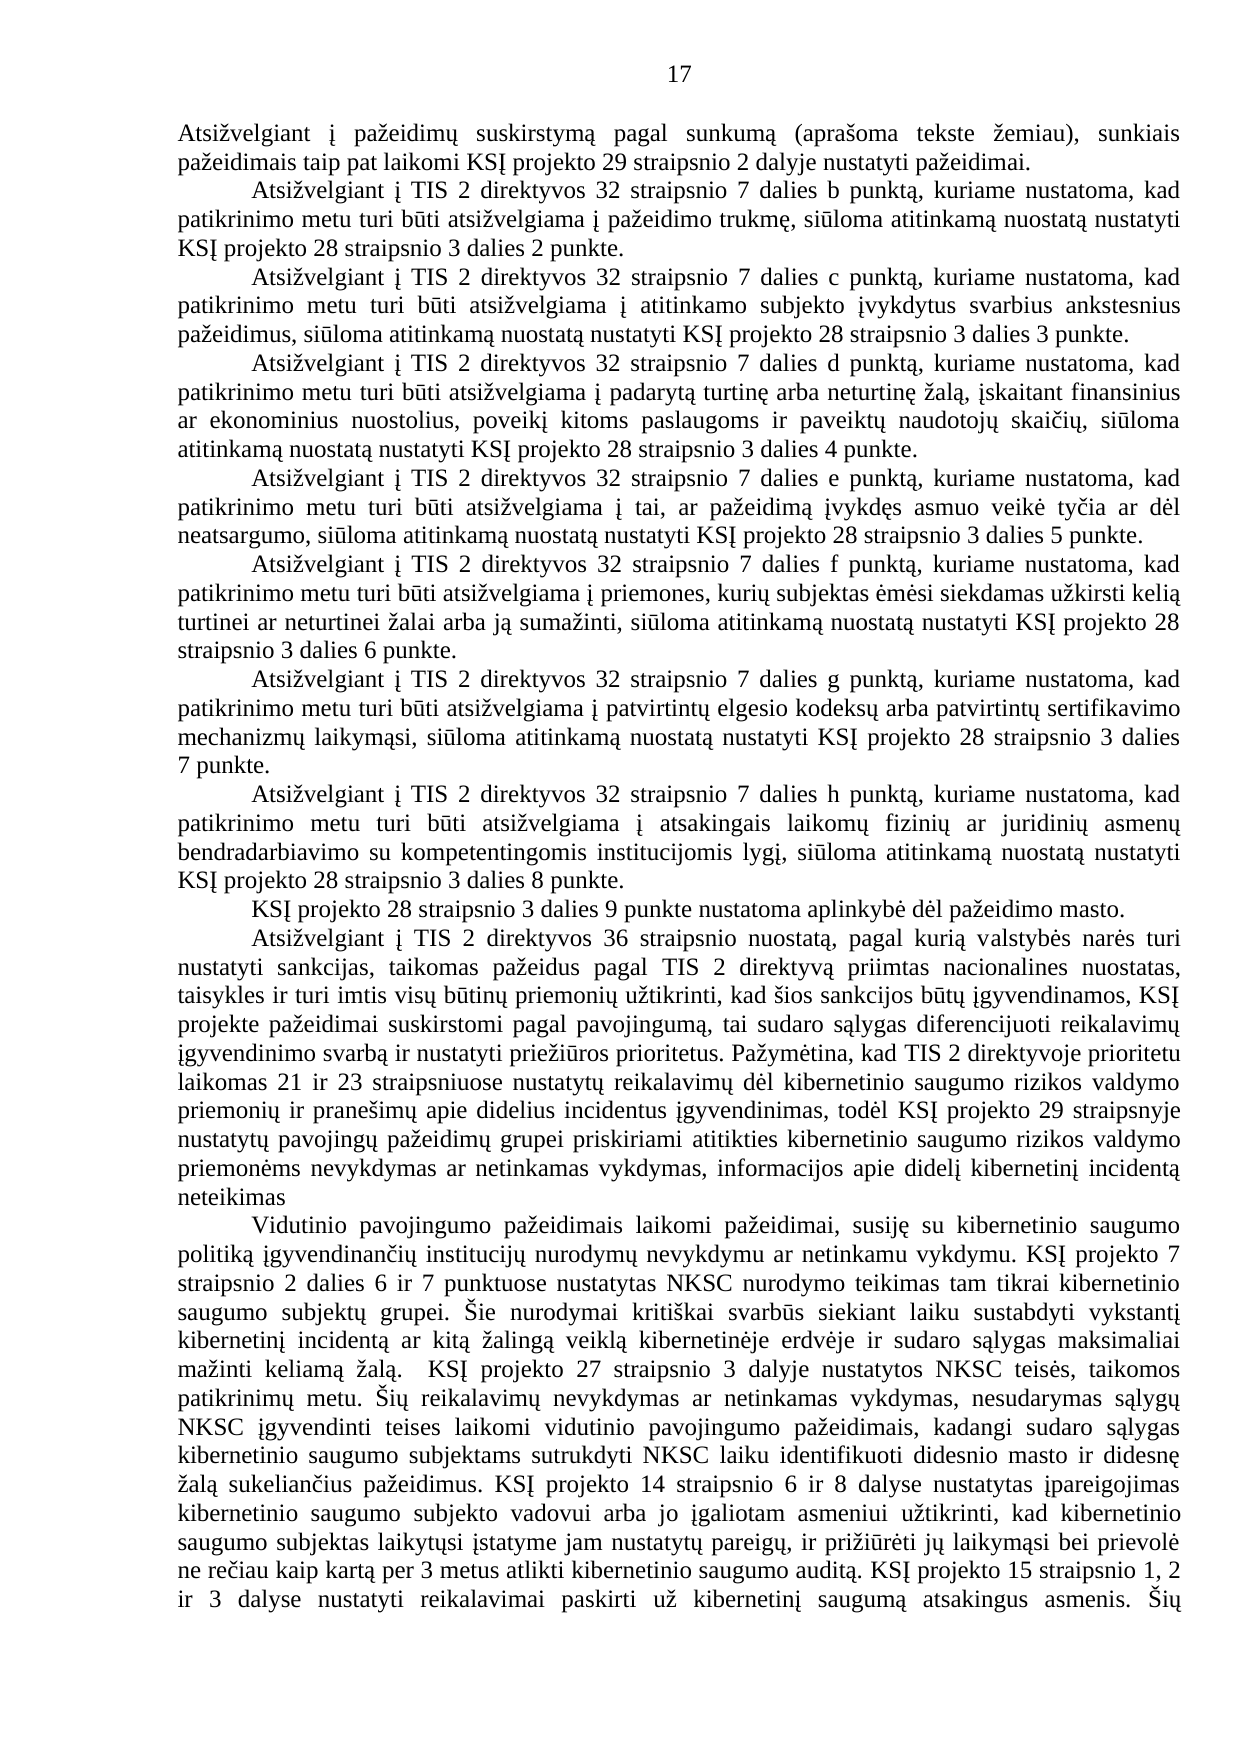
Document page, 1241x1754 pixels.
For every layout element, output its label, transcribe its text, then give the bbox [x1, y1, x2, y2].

text KSĮ projekto 28 straipsnio 3 dalies 9 punkte nustatoma aplinkybė dėl pažeidimo masto. [177, 894, 1181, 923]
text Atsižvelgiant į TIS 2 direktyvos 32 straipsnio 7 dalies d punktą, kuriame nustatoma, kad patikrinimo metu turi būti atsižvelgiama į padarytą turtinę arba neturtinę žalą, įskaitant finansinius ar ekonominius nuostolius, poveikį kitoms paslaugoms ir paveiktų naudotojų skaičių, siūloma atitinkamą nuostatą nustatyti KSĮ projekto 28 straipsnio 3 dalies 4 punkte. [177, 348, 1181, 463]
text Atsižvelgiant į TIS 2 direktyvos 36 straipsnio nuostatą, pagal kurią valstybės narės turi nustatyti sankcijas, taikomas pažeidus pagal TIS 2 direktyvą priimtas nacionalines nuostatas, taisykles ir turi imtis visų būtinų priemonių užtikrinti, kad šios sankcijos būtų įgyvendinamos, KSĮ projekte pažeidimai suskirstomi pagal pavojingumą, tai sudaro sąlygas diferencijuoti reikalavimų įgyvendinimo svarbą ir nustatyti priežiūros prioritetus. Pažymėtina, kad TIS 2 direktyvoje prioritetu laikomas 21 ir 23 straipsniuose nustatytų reikalavimų dėl kibernetinio saugumo rizikos valdymo priemonių ir pranešimų apie didelius incidentus įgyvendinimas, todėl KSĮ projekto 29 straipsnyje nustatytų pavojingų pažeidimų grupei priskiriami atitikties kibernetinio saugumo rizikos valdymo priemonėms nevykdymas ar netinkamas vykdymas, informacijos apie didelį kibernetinį incidentą neteikimas [177, 923, 1181, 1211]
text Atsižvelgiant į TIS 2 direktyvos 32 straipsnio 7 dalies e punktą, kuriame nustatoma, kad patikrinimo metu turi būti atsižvelgiama į tai, ar pažeidimą įvykdęs asmuo veikė tyčia ar dėl neatsargumo, siūloma atitinkamą nuostatą nustatyti KSĮ projekto 28 straipsnio 3 dalies 5 punkte. [177, 463, 1181, 549]
text Atsižvelgiant į TIS 2 direktyvos 32 straipsnio 7 dalies g punktą, kuriame nustatoma, kad patikrinimo metu turi būti atsižvelgiama į patvirtintų elgesio kodeksų arba patvirtintų sertifikavimo mechanizmų laikymąsi, siūloma atitinkamą nuostatą nustatyti KSĮ projekto 28 straipsnio 3 dalies 7 punkte. [177, 664, 1181, 779]
text Atsižvelgiant į pažeidimų suskirstymą pagal sunkumą (aprašoma tekste žemiau), sunkiais pažeidimais taip pat laikomi KSĮ projekto 29 straipsnio 2 dalyje nustatyti pažeidimai. [177, 118, 1181, 176]
text Atsižvelgiant į TIS 2 direktyvos 32 straipsnio 7 dalies b punktą, kuriame nustatoma, kad patikrinimo metu turi būti atsižvelgiama į pažeidimo trukmę, siūloma atitinkamą nuostatą nustatyti KSĮ projekto 28 straipsnio 3 dalies 2 punkte. [177, 176, 1181, 262]
text Atsižvelgiant į TIS 2 direktyvos 32 straipsnio 7 dalies h punktą, kuriame nustatoma, kad patikrinimo metu turi būti atsižvelgiama į atsakingais laikomų fizinių ar juridinių asmenų bendradarbiavimo su kompetentingomis institucijomis lygį, siūloma atitinkamą nuostatą nustatyti KSĮ projekto 28 straipsnio 3 dalies 8 punkte. [177, 779, 1181, 894]
text Atsižvelgiant į TIS 2 direktyvos 32 straipsnio 7 dalies c punktą, kuriame nustatoma, kad patikrinimo metu turi būti atsižvelgiama į atitinkamo subjekto įvykdytus svarbius ankstesnius pažeidimus, siūloma atitinkamą nuostatą nustatyti KSĮ projekto 28 straipsnio 3 dalies 3 punkte. [177, 262, 1181, 348]
text Atsižvelgiant į TIS 2 direktyvos 32 straipsnio 7 dalies f punktą, kuriame nustatoma, kad patikrinimo metu turi būti atsižvelgiama į priemones, kurių subjektas ėmėsi siekdamas užkirsti kelią turtinei ar neturtinei žalai arba ją sumažinti, siūloma atitinkamą nuostatą nustatyti KSĮ projekto 28 straipsnio 3 dalies 6 punkte. [177, 549, 1181, 664]
text Vidutinio pavojingumo pažeidimais laikomi pažeidimai, susiję su kibernetinio saugumo politiką įgyvendinančių institucijų nurodymų nevykdymu ar netinkamu vykdymu. KSĮ projekto 7 straipsnio 2 dalies 6 ir 7 punktuose nustatytas NKSC nurodymo teikimas tam tikrai kibernetinio saugumo subjektų grupei. Šie nurodymai kritiškai svarbūs siekiant laiku sustabdyti vykstantį kibernetinį incidentą ar kitą žalingą veiklą kibernetinėje erdvėje ir sudaro sąlygas maksimaliai mažinti keliamą žalą. KSĮ projekto 27 straipsnio 3 dalyje nustatytos NKSC teisės, taikomos patikrinimų metu. Šių reikalavimų nevykdymas ar netinkamas vykdymas, nesudarymas sąlygų NKSC įgyvendinti teises laikomi vidutinio pavojingumo pažeidimais, kadangi sudaro sąlygas kibernetinio saugumo subjektams sutrukdyti NKSC laiku identifikuoti didesnio masto ir didesnę žalą sukeliančius pažeidimus. KSĮ projekto 14 straipsnio 6 ir 8 dalyse nustatytas įpareigojimas kibernetinio saugumo subjekto vadovui arba jo įgaliotam asmeniui užtikrinti, kad kibernetinio saugumo subjektas laikytųsi įstatyme jam nustatytų pareigų, ir prižiūrėti jų laikymąsi bei prievolė ne rečiau kaip kartą per 3 metus atlikti kibernetinio saugumo auditą. KSĮ projekto 15 straipsnio 1, 2 ir 3 dalyse nustatyti reikalavimai paskirti už kibernetinį saugumą atsakingus asmenis. Šių [177, 1211, 1181, 1613]
